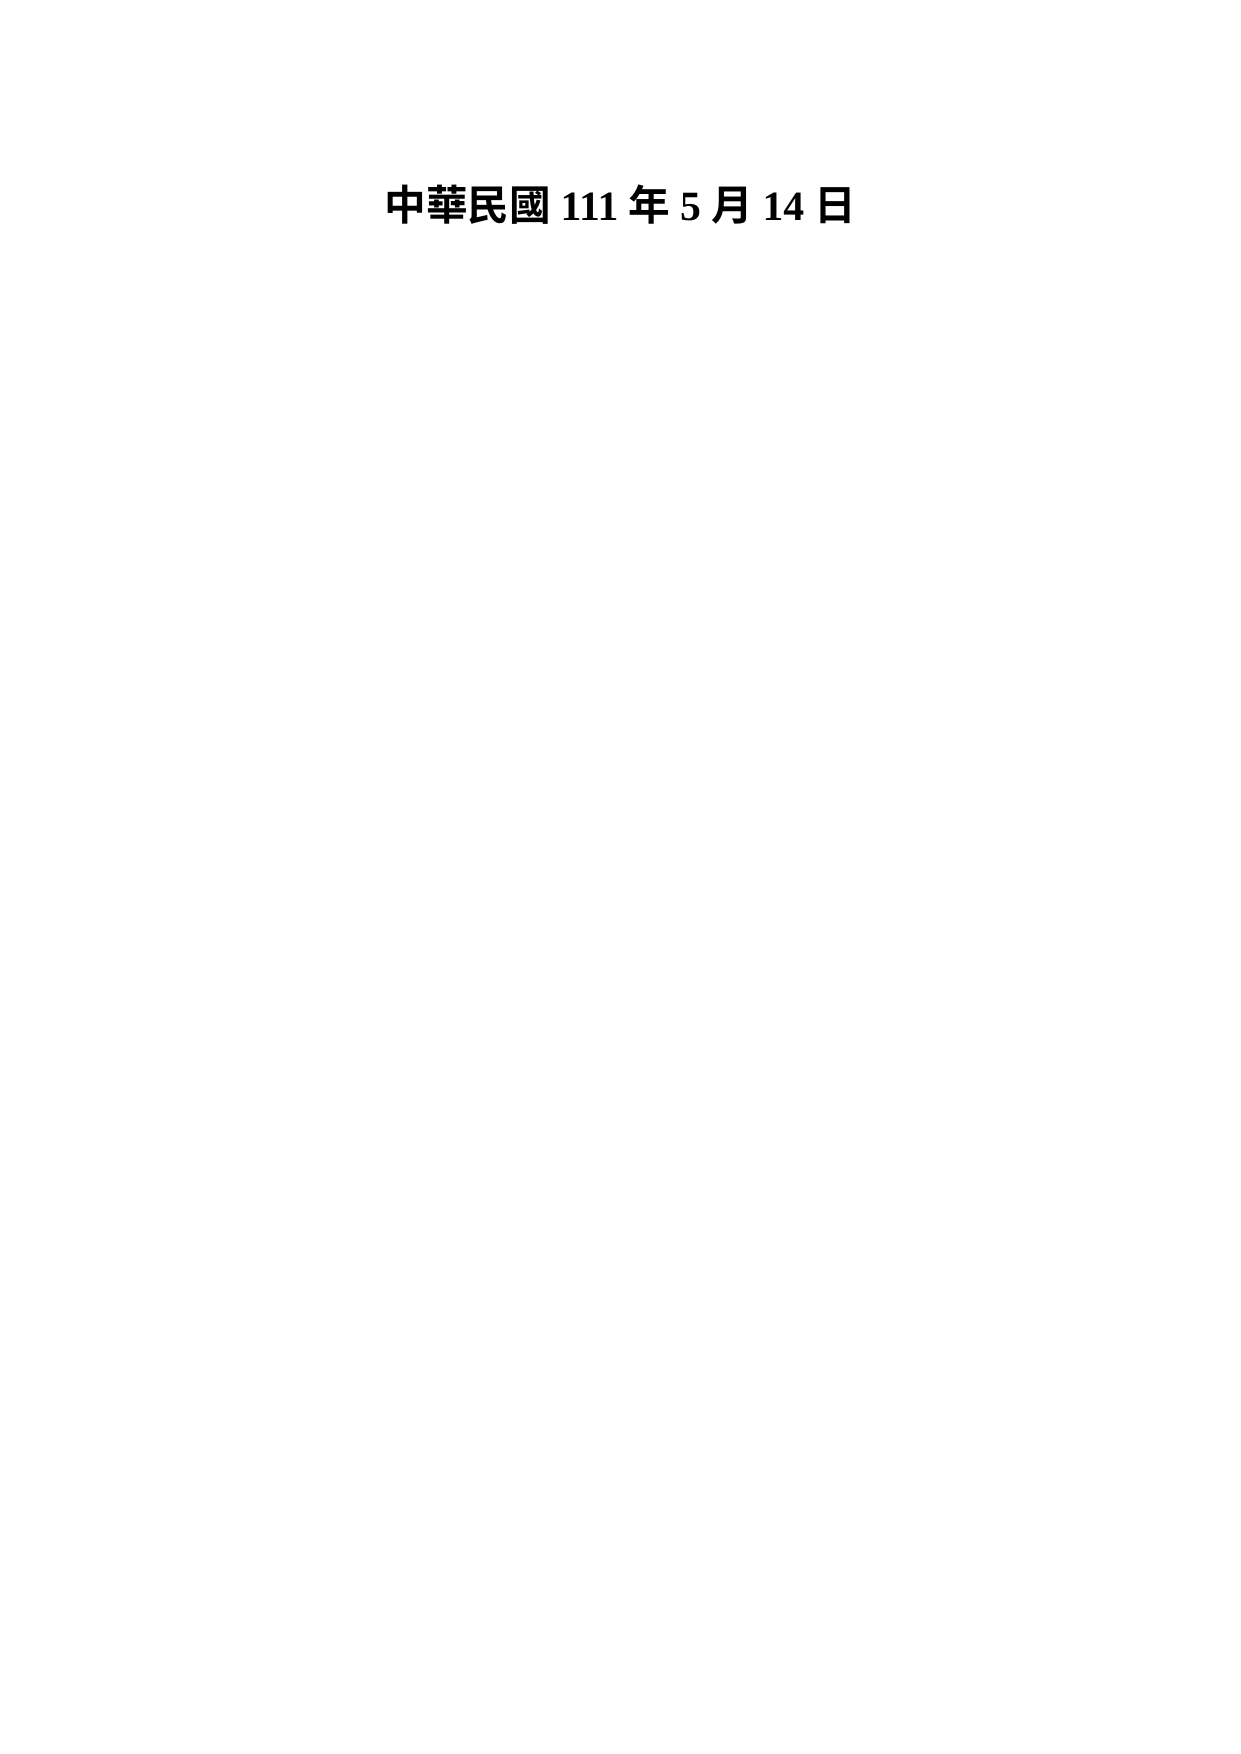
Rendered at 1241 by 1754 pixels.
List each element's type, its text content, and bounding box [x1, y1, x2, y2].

text 中華民國 111 年 5 月 14 日 [177, 164, 1063, 239]
